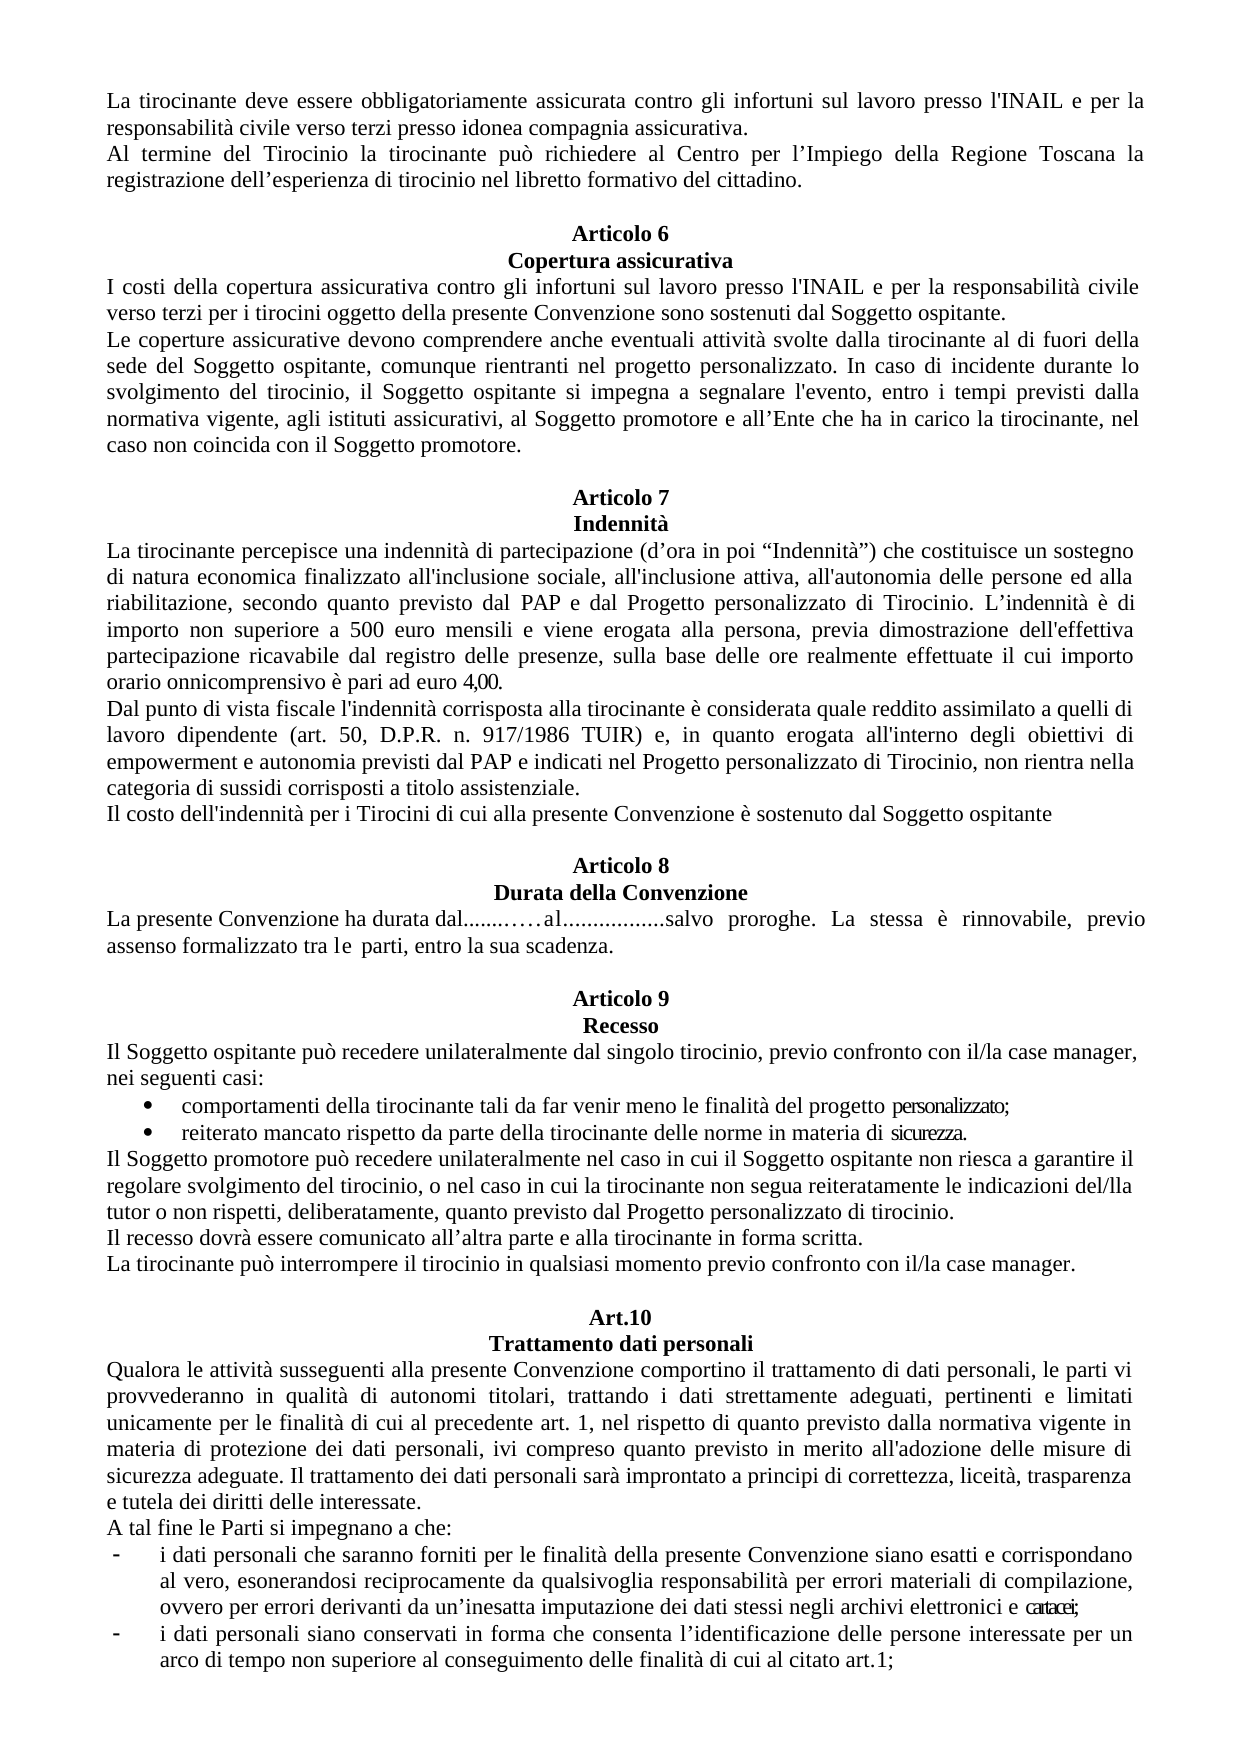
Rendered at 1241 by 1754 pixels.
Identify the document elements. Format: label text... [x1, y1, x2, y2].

list comportamenti della tirocinante tali da far venir meno le finalità del progetto personalizzato; [144, 1091, 1146, 1119]
text Il costo dell'indennità per i Tirocini di cui alla presente Convenzione è sostenuto dal Soggetto ospitante [106, 800, 1146, 827]
text I costi della copertura assicurativa contro gli infortuni sul lavoro presso l'INAIL e per la responsabilità civile verso terzi per i tirocini oggetto della presente Convenzione sono sostenuti dal Soggetto ospitante. [106, 273, 1141, 326]
text A tal fine le Parti si impegnano a che: [106, 1514, 1134, 1541]
text Il recesso dovrà essere comunicato all’altra parte e alla tirocinante in forma scritta. [106, 1224, 1146, 1251]
text La tirocinante può interrompere il tirocinio in qualsiasi momento previo confronto con il/la case manager. [106, 1251, 1146, 1277]
text Qualora le attività susseguenti alla presente Convenzione comportino il trattamento di dati personali, le parti vi provvederanno in qualità di autonomi titolari, trattando i dati strettamente adeguati, pertinenti e limitati unicamente per le finalità di cui al precedente art. 1, nel rispetto di quanto previsto dalla normativa vigente in materia di protezione dei dati personali, ivi compreso quanto previsto in merito all'adozione delle misure di sicurezza adeguate. Il trattamento dei dati personali sarà improntato a principi di correttezza, liceità, trasparenza e tutela dei diritti delle interessate. [106, 1356, 1134, 1514]
text Durata della Convenzione [107, 879, 1134, 905]
list reiterato mancato rispetto da parte della tirocinante delle norme in materia di sicurezza. [144, 1119, 1146, 1145]
text Il Soggetto ospitante può recedere unilateralmente dal singolo tirocinio, previo confronto con il/la case manager, nei seguenti casi: [106, 1038, 1141, 1091]
text La tirocinante percepisce una indennità di partecipazione (d’ora in poi “Indennità”) che costituisce un sostegno di natura economica finalizzato all'inclusione sociale, all'inclusione attiva, all'autonomia delle persone ed alla riabilitazione, secondo quanto previsto dal PAP e dal Progetto personalizzato di Tirocinio. L’indennità è di importo non superiore a 500 euro mensili e viene erogata alla persona, previa dimostrazione dell'effettiva partecipazione ricavabile dal registro delle presenze, sulla base delle ore realmente effettuate il cui importo orario onnicomprensivo è pari ad euro 4,00. [106, 537, 1135, 695]
text Al termine del Tirocinio la tirocinante può richiedere al Centro per l’Impiego della Regione Toscana la registrazione dell’esperienza di tirocinio nel libretto formativo del cittadino. [106, 140, 1146, 193]
text La tirocinante deve essere obbligatoriamente assicurata contro gli infortuni sul lavoro presso l'INAIL e per la responsabilità civile verso terzi presso idonea compagnia assicurativa. [106, 87, 1146, 140]
text La presente Convenzione ha durata dal............al salvo proroghe. La stessa è rinnovabile, previo assenso formalizzato tra le parti, entro la sua scadenza. [106, 905, 1146, 958]
list i dati personali che saranno forniti per le finalità della presente Convenzione siano esatti e corrispondano al vero, esonerandosi reciprocamente da qualsivoglia responsabilità per errori materiali di compilazione, ovvero per errori derivanti da un’inesatta imputazione dei dati stessi negli archivi elettronici e cartacei; [112, 1541, 1134, 1620]
text Dal punto di vista fiscale l'indennità corrisposta alla tirocinante è considerata quale reddito assimilato a quelli di lavoro dipendente (art. 50, D.P.R. n. 917/1986 TUIR) e, in quanto erogata all'interno degli obiettivi di empowerment e autonomia previsti dal PAP e indicati nel Progetto personalizzato di Tirocinio, non rientra nella categoria di sussidi corrisposti a titolo assistenziale. [106, 695, 1135, 800]
subtitle Articolo 8 [107, 853, 1134, 879]
subtitle Art.10 Trattamento dati personali [489, 1303, 775, 1356]
subtitle Articolo 7 Indennità [564, 484, 678, 537]
subtitle Articolo 6 Copertura assicurativa [507, 220, 736, 273]
subtitle Articolo 9 Recesso [564, 985, 678, 1038]
list i dati personali siano conservati in forma che consenta l’identificazione delle persone interessate per un arco di tempo non superiore al conseguimento delle finalità di cui al citato art.1; [112, 1620, 1134, 1673]
text Il Soggetto promotore può recedere unilateralmente nel caso in cui il Soggetto ospitante non riesca a garantire il regolare svolgimento del tirocinio, o nel caso in cui la tirocinante non segua reiteratamente le indicazioni del/lla tutor o non rispetti, deliberatamente, quanto previsto dal Progetto personalizzato di tirocinio. [106, 1145, 1135, 1224]
text Le coperture assicurative devono comprendere anche eventuali attività svolte dalla tirocinante al di fuori della sede del Soggetto ospitante, comunque rientranti nel progetto personalizzato. In caso di incidente durante lo svolgimento del tirocinio, il Soggetto ospitante si impegna a segnalare l'evento, entro i tempi previsti dalla normativa vigente, agli istituti assicurativi, al Soggetto promotore e all’Ente che ha in carico la tirocinante, nel caso non coincida con il Soggetto promotore. [106, 326, 1141, 457]
